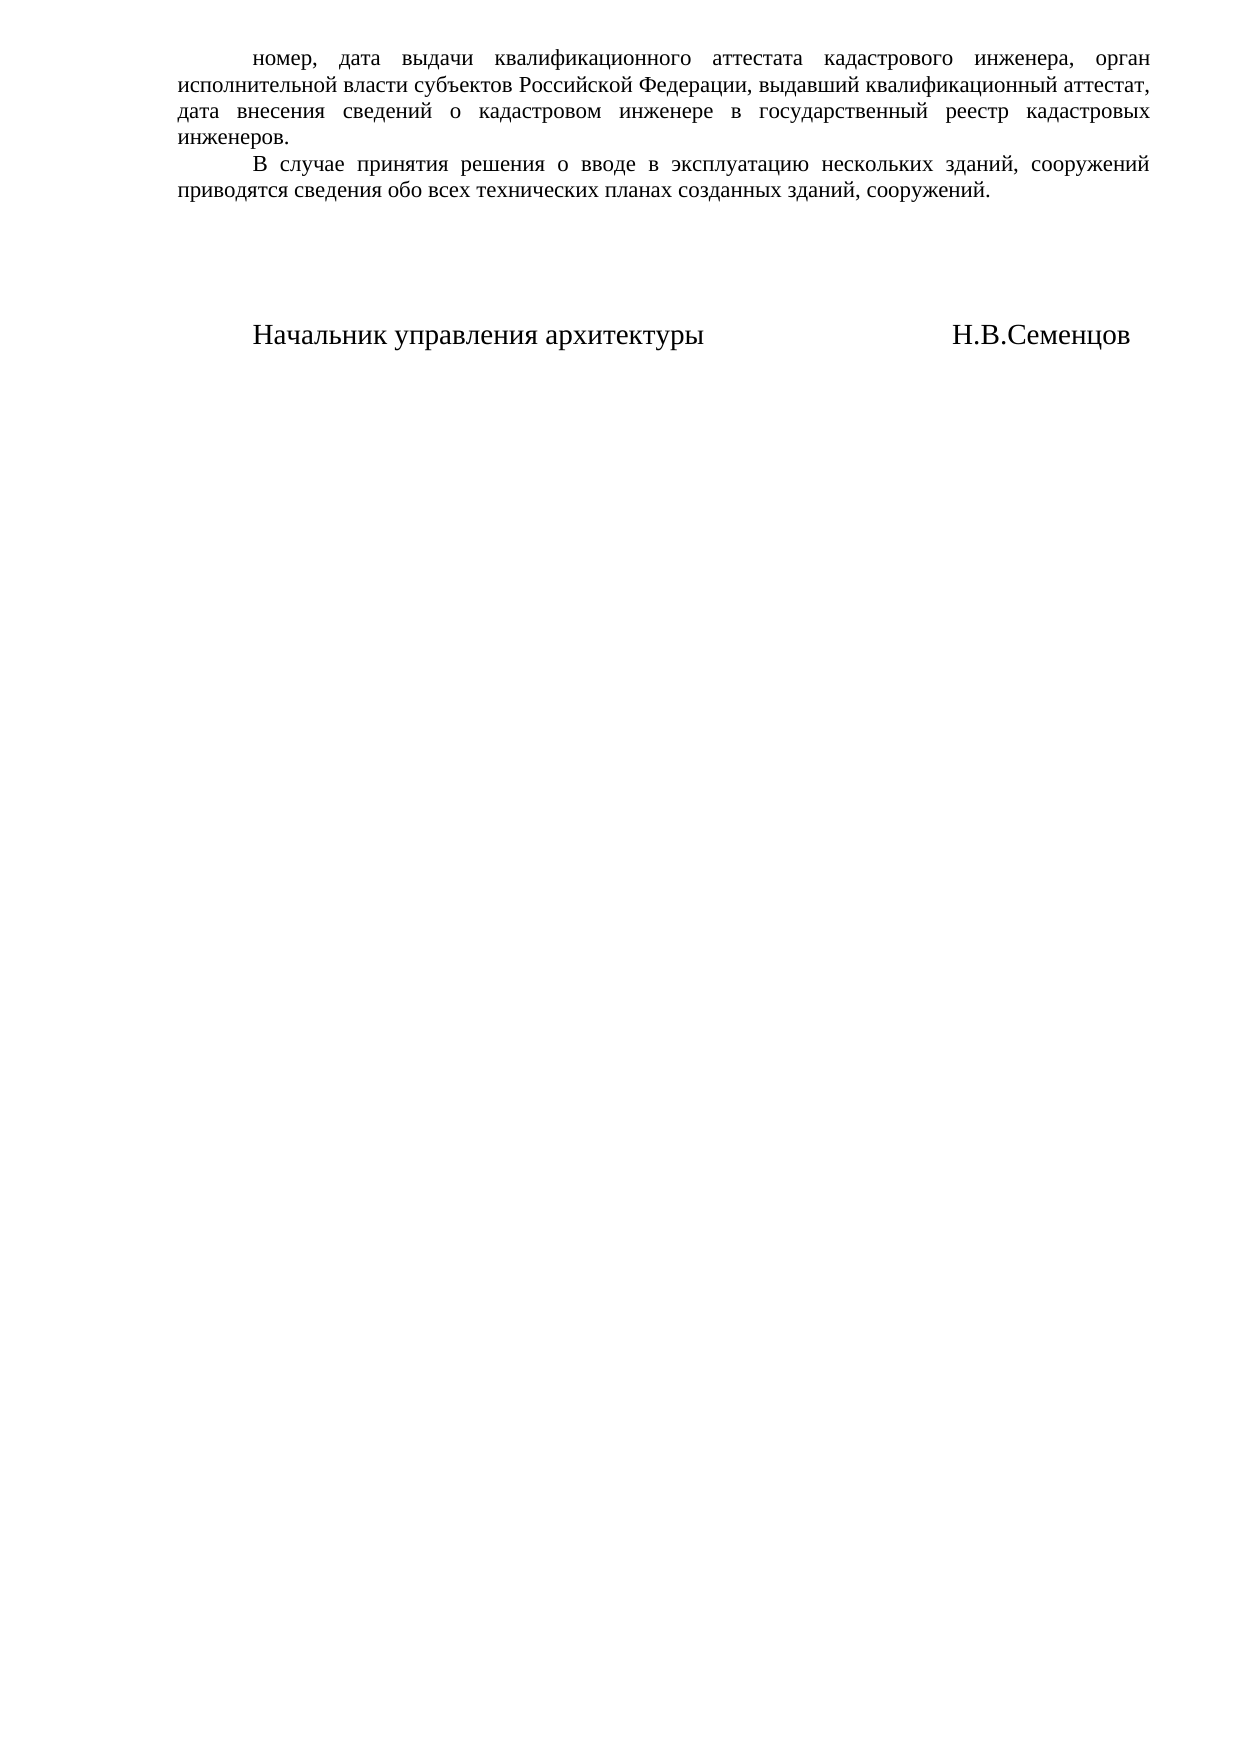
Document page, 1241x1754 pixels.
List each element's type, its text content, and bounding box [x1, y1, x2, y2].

text В случае принятия решения о вводе в эксплуатацию нескольких зданий, сооружений приводятся сведения обо всех технических планах созданных зданий, сооружений. [177, 150, 1152, 202]
text номер, дата выдачи квалификационного аттестата кадастрового инженера, орган исполнительной власти субъектов Российской Федерации, выдавший квалификационный аттестат, дата внесения сведений о кадастровом инженере в государственный реестр кадастровых инженеров. [177, 44, 1152, 150]
text Начальник управления архитектуры Н.В.Семенцов [177, 317, 1152, 351]
